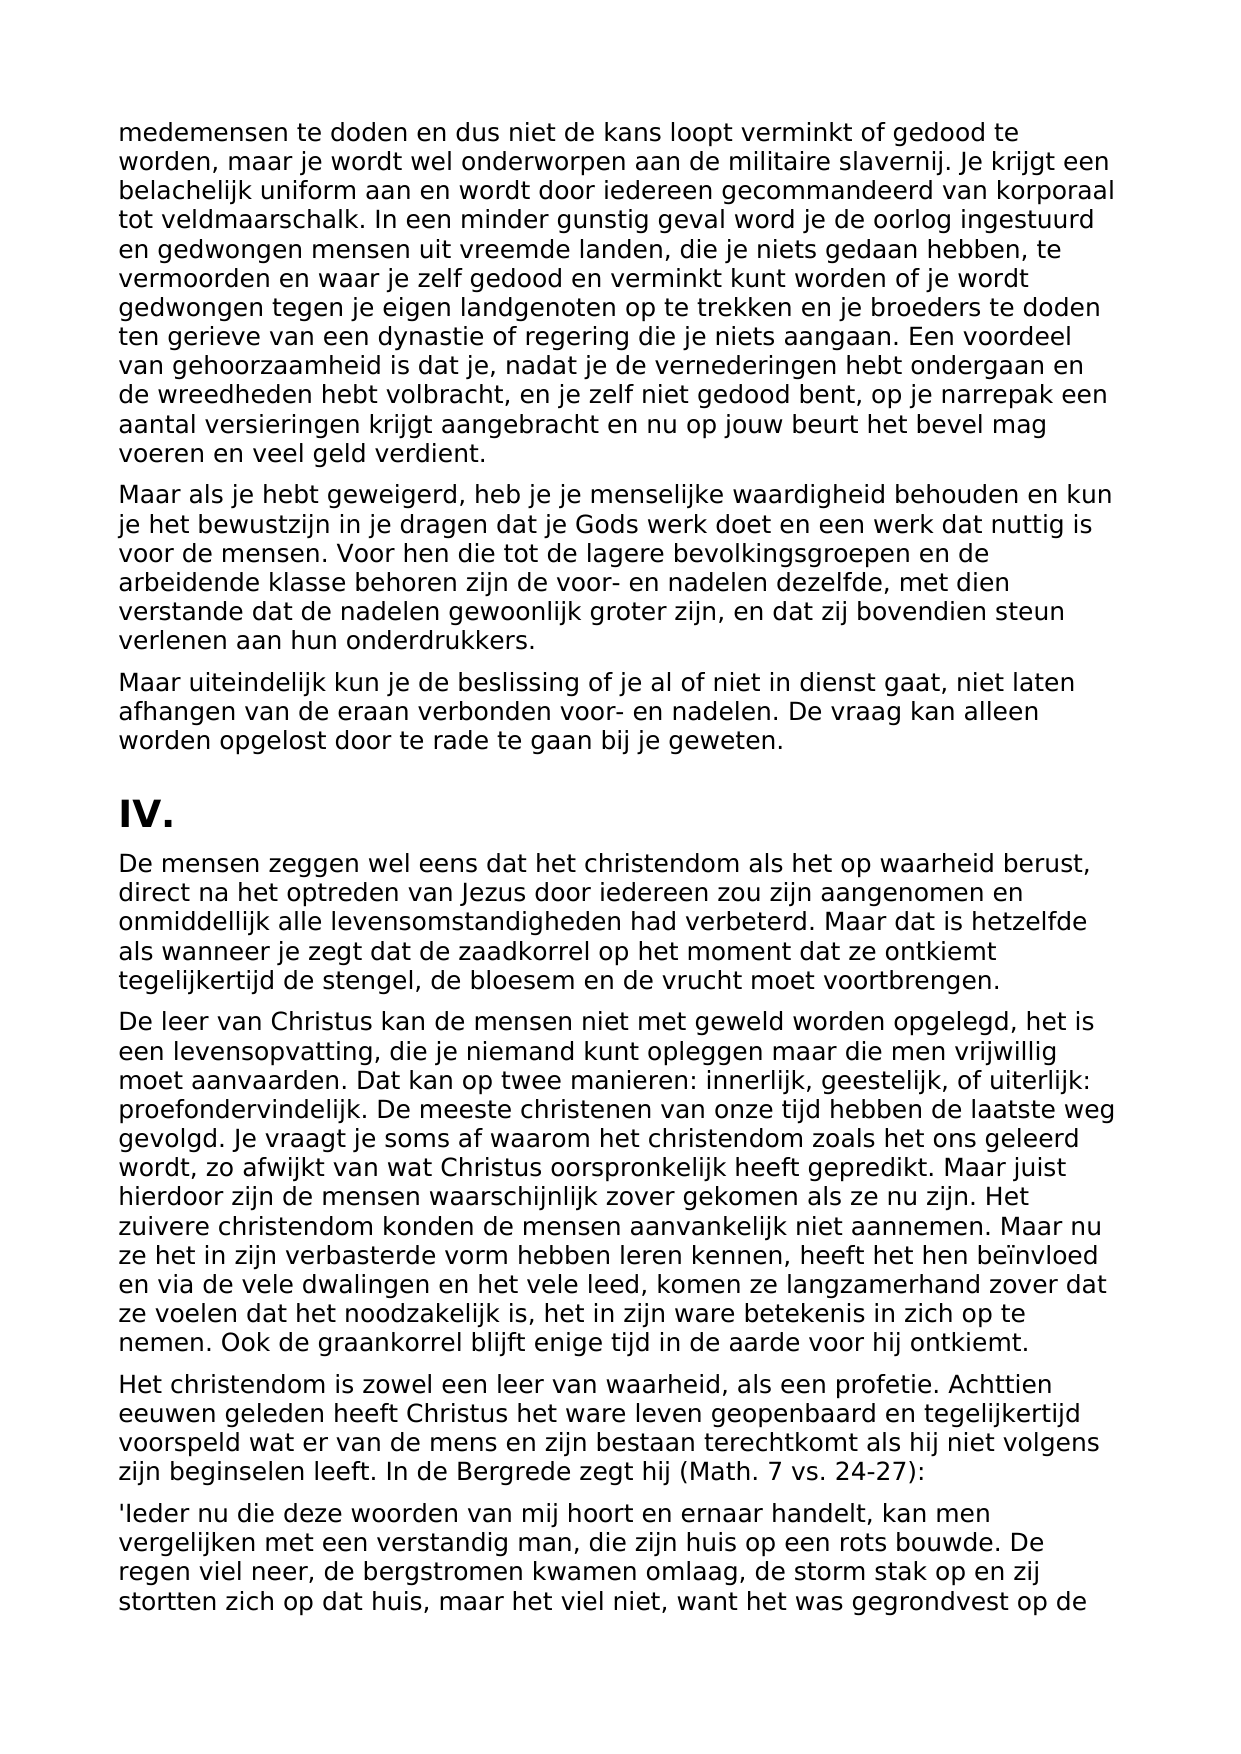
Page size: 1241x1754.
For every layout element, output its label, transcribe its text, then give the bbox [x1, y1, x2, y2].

text De leer van Christus kan de mensen niet met geweld worden opgelegd, het is een levensopvatting, die je niemand kunt opleggen maar die men vrijwillig moet aanvaarden. Dat kan op twee manieren: innerlijk, geestelijk, of uiterlijk: proefondervindelijk. De meeste christenen van onze tijd hebben de laatste weg gevolgd. Je vraagt je soms af waarom het christendom zoals het ons geleerd wordt, zo afwijkt van wat Christus oorspronkelijk heeft gepredikt. Maar juist hierdoor zijn de mensen waarschijnlijk zover gekomen als ze nu zijn. Het zuivere christendom konden de mensen aanvankelijk niet aannemen. Maar nu ze het in zijn verbasterde vorm hebben leren kennen, heeft het hen beïnvloed en via de vele dwalingen en het vele leed, komen ze langzamerhand zover dat ze voelen dat het noodzakelijk is, het in zijn ware betekenis in zich op te nemen. Ook de graankorrel blijft enige tijd in de aarde voor hij ontkiemt. [118, 1008, 1122, 1358]
text 'Ieder nu die deze woorden van mij hoort en ernaar handelt, kan men vergelijken met een verstandig man, die zijn huis op een rots bouwde. De regen viel neer, de bergstromen kwamen omlaag, de storm stak op en zij stortten zich op dat huis, maar het viel niet, want het was gegrondvest op de [118, 1499, 1122, 1616]
text medemensen te doden en dus niet de kans loopt verminkt of gedood te worden, maar je wordt wel onderworpen aan de militaire slavernij. Je krijgt een belachelijk uniform aan en wordt door iedereen gecommandeerd van korporaal tot veldmaarschalk. In een minder gunstig geval word je de oorlog ingestuurd en gedwongen mensen uit vreemde landen, die je niets gedaan hebben, te vermoorden en waar je zelf gedood en verminkt kunt worden of je wordt gedwongen tegen je eigen landgenoten op te trekken en je broeders te doden ten gerieve van een dynastie of regering die je niets aangaan. Een voordeel van gehoorzaamheid is dat je, nadat je de vernederingen hebt ondergaan en de wreedheden hebt volbracht, en je zelf niet gedood bent, op je narrepak een aantal versieringen krijgt aangebracht en nu op jouw beurt het bevel mag voeren en veel geld verdient. [118, 118, 1122, 468]
text De mensen zeggen wel eens dat het christendom als het op waarheid berust, direct na het optreden van Jezus door iedereen zou zijn aangenomen en onmiddellijk alle levensomstandigheden had verbeterd. Maar dat is hetzelfde als wanneer je zegt dat de zaadkorrel op het moment dat ze ontkiemt tegelijkertijd de stengel, de bloesem en de vrucht moet voortbrengen. [118, 849, 1122, 995]
text Het christendom is zowel een leer van waarheid, als een profetie. Achttien eeuwen geleden heeft Christus het ware leven geopenbaard en tegelijkertijd voorspeld wat er van de mens en zijn bestaan terechtkomt als hij niet volgens zijn beginselen leeft. In de Bergrede zegt hij (Math. 7 vs. 24-27): [118, 1370, 1122, 1487]
text Maar als je hebt geweigerd, heb je je menselijke waardigheid behouden en kun je het bewustzijn in je dragen dat je Gods werk doet en een werk dat nuttig is voor de mensen. Voor hen die tot de lagere bevolkingsgroepen en de arbeidende klasse behoren zijn de voor- en nadelen dezelfde, met dien verstande dat de nadelen gewoonlijk groter zijn, en dat zij bovendien steun verlenen aan hun onderdrukkers. [118, 481, 1122, 656]
text Maar uiteindelijk kun je de beslissing of je al of niet in dienst gaat, niet laten afhangen van de eraan verbonden voor- en nadelen. De vraag kan alleen worden opgelost door te rade te gaan bij je geweten. [118, 668, 1122, 756]
subtitle IV. [118, 793, 1122, 837]
